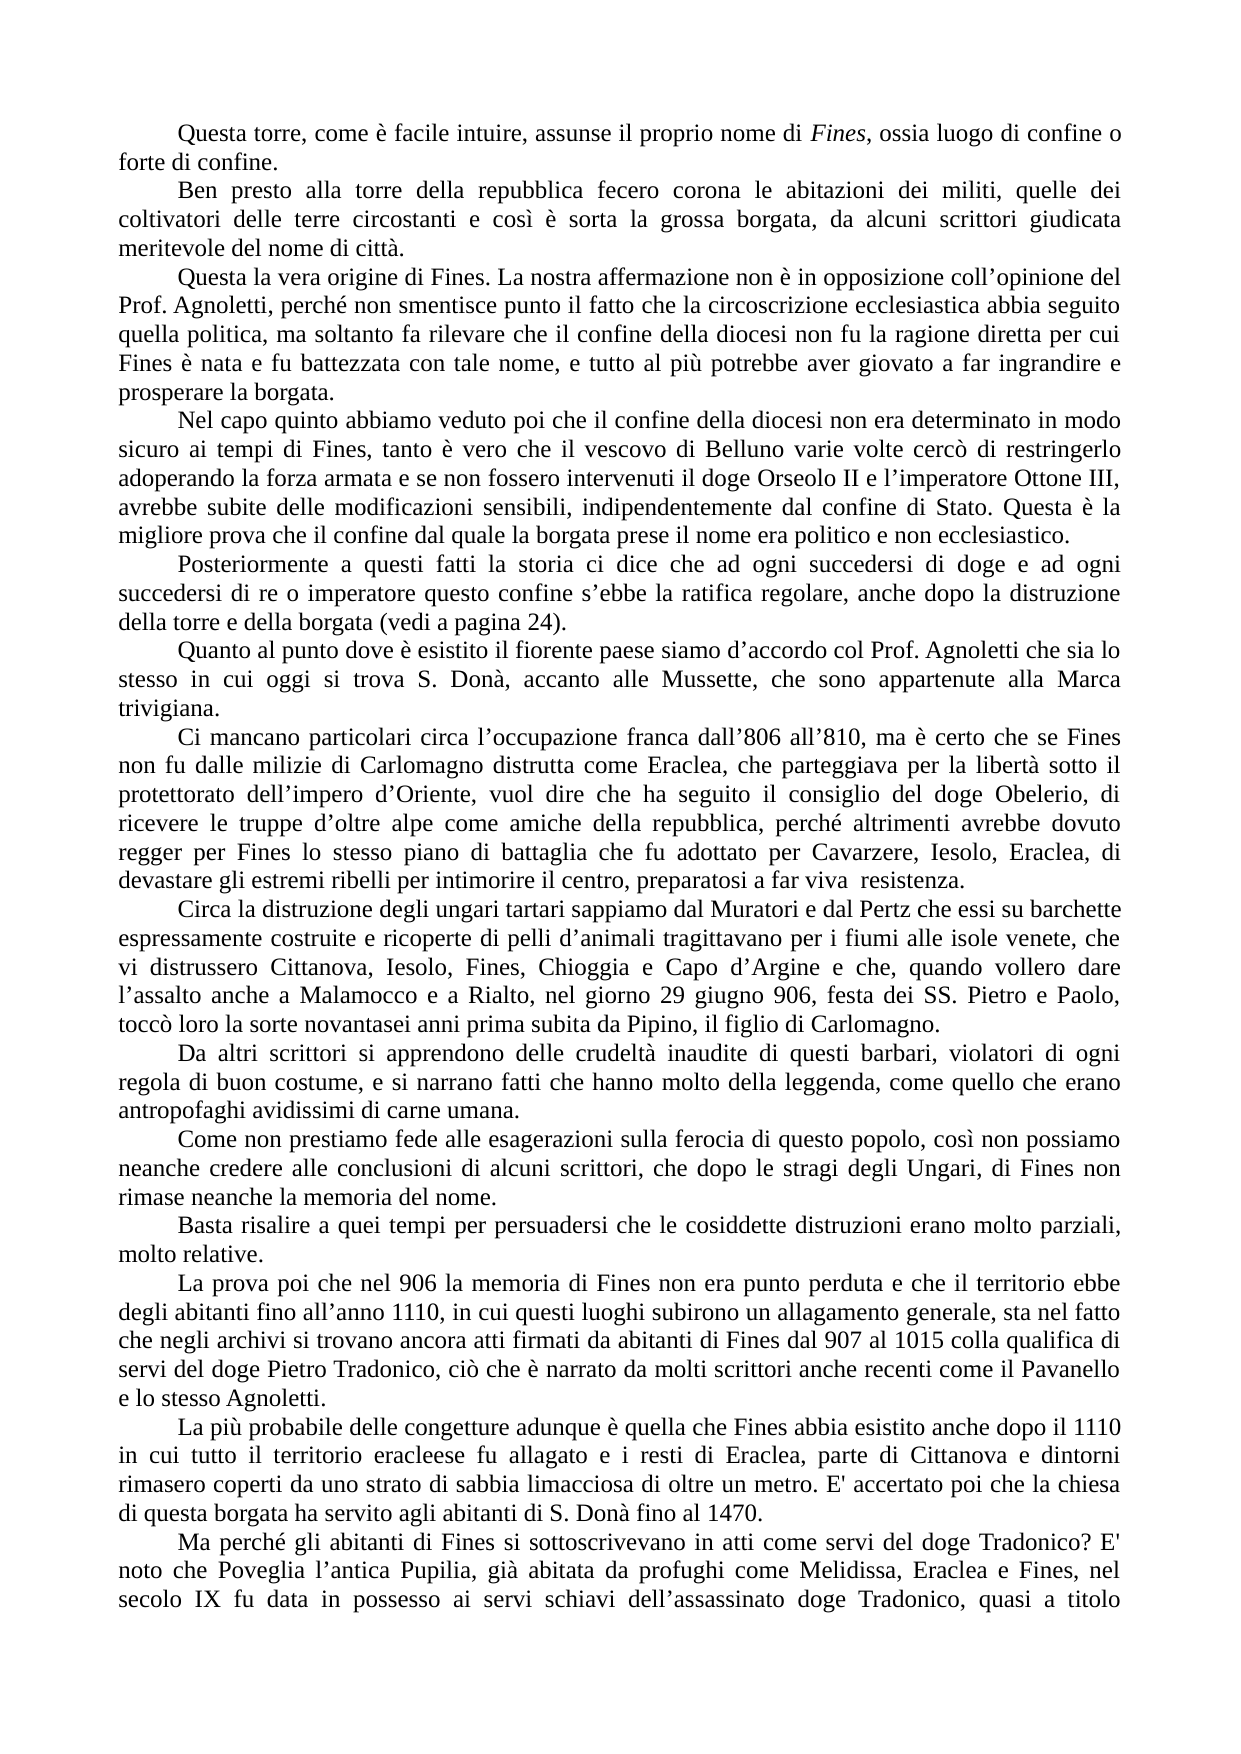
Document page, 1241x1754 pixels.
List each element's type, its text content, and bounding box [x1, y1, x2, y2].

text La più probabile delle congetture adunque è quella che Fines abbia esistito anche dopo il 1110 in cui tutto il territorio eracleese fu allagato e i resti di Eraclea, parte di Cittanova e dintorni rimasero coperti da uno strato di sabbia limacciosa di oltre un metro. E' accertato poi che la chiesa di questa borgata ha servito agli abitanti di S. Donà fino al 1470. [118, 1412, 1122, 1527]
text Come non prestiamo fede alle esagerazioni sulla ferocia di questo popolo, così non possiamo neanche credere alle conclusioni di alcuni scrittori, che dopo le stragi degli Ungari, di Fines non rimase neanche la memoria del nome. [118, 1124, 1122, 1211]
text Ma perché gli abitanti di Fines si sottoscrivevano in atti come servi del doge Tradonico? E' noto che Poveglia l’antica Pupilia, già abitata da profughi come Melidissa, Eraclea e Fines, nel secolo IX fu data in possesso ai servi schiavi dell’assassinato doge Tradonico, quasi a titolo [118, 1527, 1122, 1613]
text Circa la distruzione degli ungari tartari sappiamo dal Muratori e dal Pertz che essi su barchette espressamente costruite e ricoperte di pelli d’animali tragittavano per i fiumi alle isole venete, che vi distrussero Cittanova, Iesolo, Fines, Chioggia e Capo d’Argine e che, quando vollero dare l’assalto anche a Malamocco e a Rialto, nel giorno 29 giugno 906, festa dei SS. Pietro e Paolo, toccò loro la sorte novantasei anni prima subita da Pipino, il figlio di Carlomagno. [118, 894, 1122, 1038]
text Nel capo quinto abbiamo veduto poi che il confine della diocesi non era determinato in modo sicuro ai tempi di Fines, tanto è vero che il vescovo di Belluno varie volte cercò di restringerlo adoperando la forza armata e se non fossero intervenuti il doge Orseolo II e l’imperatore Ottone III, avrebbe subite delle modificazioni sensibili, indipendentemente dal confine di Stato. Questa è la migliore prova che il confine dal quale la borgata prese il nome era politico e non ecclesiastico. [118, 406, 1122, 549]
text Ci mancano particolari circa l’occupazione franca dall’806 all’810, ma è certo che se Fines non fu dalle milizie di Carlomagno distrutta come Eraclea, che parteggiava per la libertà sotto il protettorato dell’impero d’Oriente, vuol dire che ha seguito il consiglio del doge Obelerio, di ricevere le truppe d’oltre alpe come amiche della repubblica, perché altrimenti avrebbe dovuto regger per Fines lo stesso piano di battaglia che fu adottato per Cavarzere, Iesolo, Eraclea, di devastare gli estremi ribelli per intimorire il centro, preparatosi a far viva resistenza. [118, 722, 1122, 894]
text Da altri scrittori si apprendono delle crudeltà inaudite di questi barbari, violatori di ogni regola di buon costume, e si narrano fatti che hanno molto della leggenda, come quello che erano antropofaghi avidissimi di carne umana. [118, 1038, 1122, 1124]
text Posteriormente a questi fatti la storia ci dice che ad ogni succedersi di doge e ad ogni succedersi di re o imperatore questo confine s’ebbe la ratifica regolare, anche dopo la distruzione della torre e della borgata (vedi a pagina 24). [118, 549, 1122, 636]
text Ben presto alla torre della repubblica fecero corona le abitazioni dei militi, quelle dei coltivatori delle terre circostanti e così è sorta la grossa borgata, da alcuni scrittori giudicata meritevole del nome di città. [118, 176, 1122, 262]
text Questa la vera origine di Fines. La nostra affermazione non è in opposizione coll’opinione del Prof. Agnoletti, perché non smentisce punto il fatto che la circoscrizione ecclesiastica abbia seguito quella politica, ma soltanto fa rilevare che il confine della diocesi non fu la ragione diretta per cui Fines è nata e fu battezzata con tale nome, e tutto al più potrebbe aver giovato a far ingrandire e prosperare la borgata. [118, 262, 1122, 406]
text Basta risalire a quei tempi per persuadersi che le cosiddette distruzioni erano molto parziali, molto relative. [118, 1211, 1122, 1268]
text La prova poi che nel 906 la memoria di Fines non era punto perduta e che il territorio ebbe degli abitanti fino all’anno 1110, in cui questi luoghi subirono un allagamento generale, sta nel fatto che negli archivi si trovano ancora atti firmati da abitanti di Fines dal 907 al 1015 colla qualifica di servi del doge Pietro Tradonico, ciò che è narrato da molti scrittori anche recenti come il Pavanello e lo stesso Agnoletti. [118, 1268, 1122, 1412]
text Quanto al punto dove è esistito il fiorente paese siamo d’accordo col Prof. Agnoletti che sia lo stesso in cui oggi si trova S. Donà, accanto alle Mussette, che sono appartenute alla Marca trivigiana. [118, 636, 1122, 722]
text Questa torre, come è facile intuire, assunse il proprio nome di Fines, ossia luogo di confine o forte di confine. [118, 118, 1122, 176]
